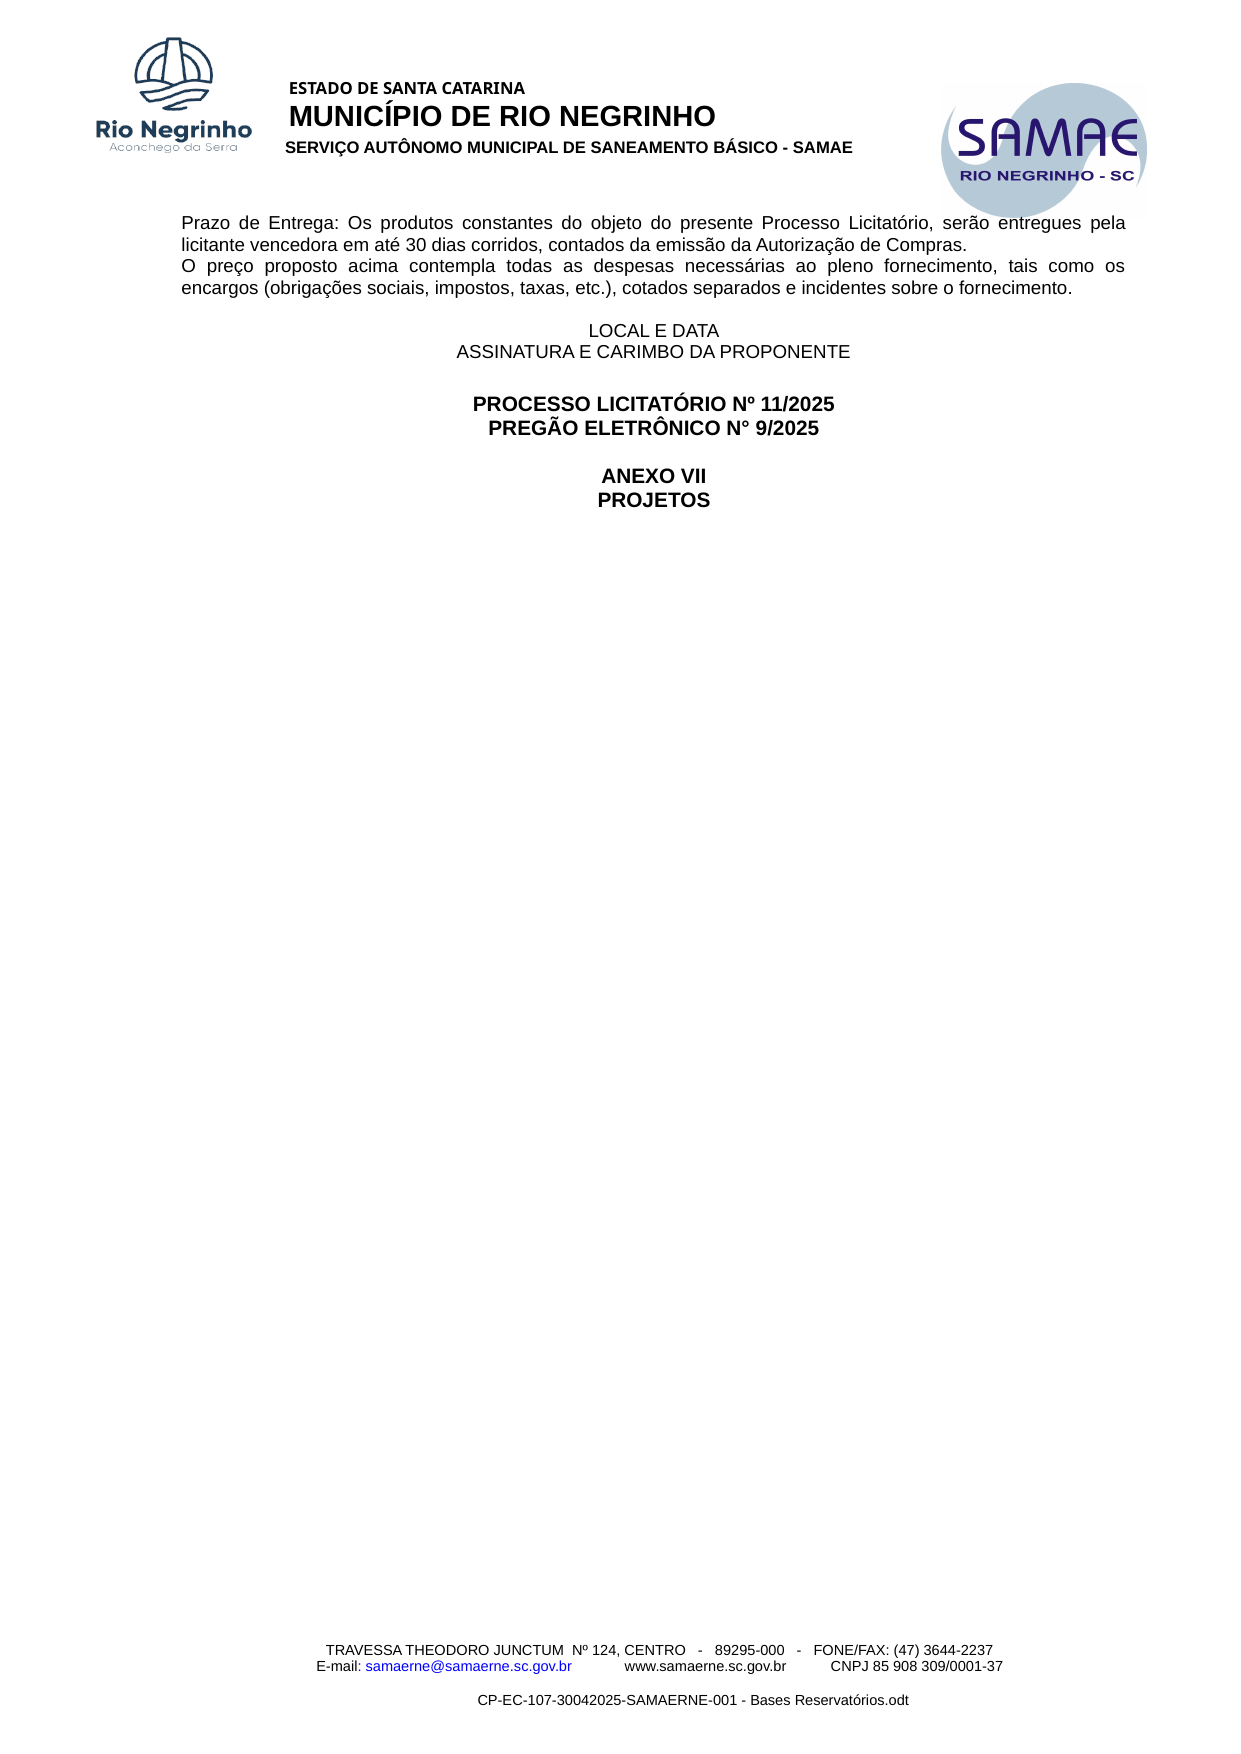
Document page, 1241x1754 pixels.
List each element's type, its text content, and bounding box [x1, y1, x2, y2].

text O preço proposto acima contempla todas as despesas necessárias ao pleno fornecimento, tais como os encargos (obrigações sociais, impostos, taxas, etc.), cotados separados e incidentes sobre o fornecimento. [181, 255, 1126, 298]
picture [941, 82, 1147, 218]
text Prazo de Entrega: Os produtos constantes do objeto do presente Processo Licitatório, serão entregues pela licitante vencedora em até 30 dias corridos, contados da emissão da Autorização de Compras. [181, 212, 1126, 255]
text ASSINATURA E CARIMBO DA PROPONENTE [181, 341, 1126, 363]
text PROCESSO LICITATÓRIO Nº 11/2025 [181, 392, 1126, 416]
text ANEXO VII [181, 463, 1126, 487]
text LOCAL E DATA [181, 320, 1126, 341]
text PROJETOS [181, 487, 1126, 511]
text PREGÃO ELETRÔNICO N° 9/2025 [181, 416, 1126, 439]
picture [44, 8, 303, 204]
